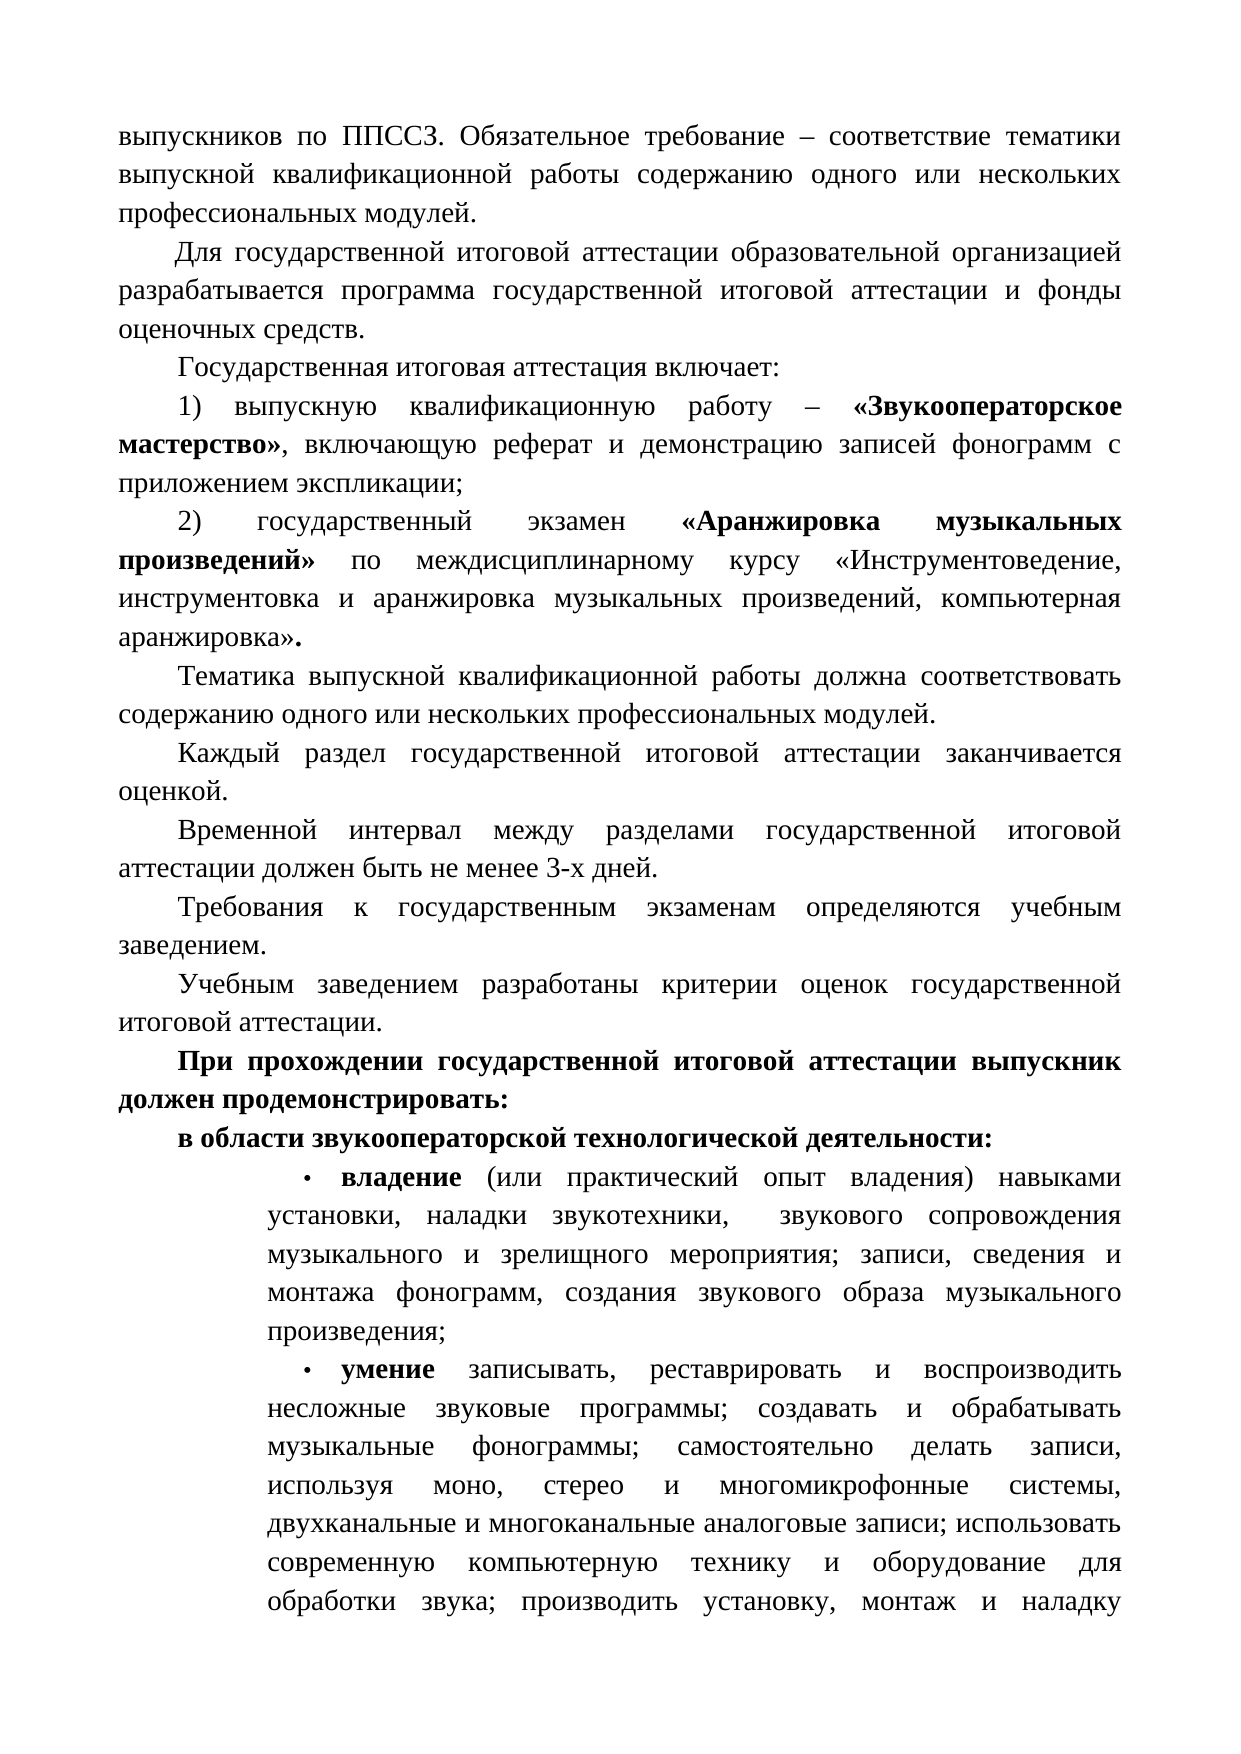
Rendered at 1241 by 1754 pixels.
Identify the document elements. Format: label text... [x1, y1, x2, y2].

list владение (или практический опыт владения) навыками установки, наладки звукотехники, звукового сопровождения музыкального и зрелищного мероприятия; записи, сведения и монтажа фонограмм, создания звукового образа музыкального произведения; [229, 1159, 1122, 1346]
text 2) государственный экзамен «Аранжировка музыкальных произведений» по междисциплинарному курсу «Инструментоведение, инструментовка и аранжировка музыкальных произведений, компьютерная аранжировка». [118, 503, 1122, 653]
text 1) выпускную квалификационную работу – «Звукооператорское мастерство», включающую реферат и демонстрацию записей фонограмм с приложением экспликации; [118, 388, 1122, 498]
text Тематика выпускной квалификационной работы должна соответствовать содержанию одного или нескольких профессиональных модулей. [118, 658, 1122, 730]
text Требования к государственным экзаменам определяются учебным заведением. [118, 889, 1122, 961]
text Каждый раздел государственной итоговой аттестации заканчивается оценкой. [118, 735, 1122, 807]
text Учебным заведением разработаны критерии оценок государственной итоговой аттестации. [118, 966, 1122, 1038]
text в области звукооператорской технологической деятельности: [118, 1120, 1122, 1154]
list умение записывать, реставрировать и воспроизводить несложные звуковые программы; создавать и обрабатывать музыкальные фонограммы; самостоятельно делать записи, используя моно, стерео и многомикрофонные системы, двухканальные и многоканальные аналоговые записи; использовать современную компьютерную технику и оборудование для обработки звука; производить установку, монтаж и наладку [229, 1351, 1122, 1616]
text При прохождении государственной итоговой аттестации выпускник должен продемонстрировать: [118, 1043, 1122, 1115]
text Временной интервал между разделами государственной итоговой аттестации должен быть не менее 3-х дней. [118, 812, 1122, 884]
text Государственная итоговая аттестация включает: [118, 349, 1122, 383]
text Для государственной итоговой аттестации образовательной организацией разрабатывается программа государственной итоговой аттестации и фонды оценочных средств. [118, 234, 1122, 344]
text выпускников по ППССЗ. Обязательное требование – соответствие тематики выпускной квалификационной работы содержанию одного или нескольких профессиональных модулей. [118, 118, 1122, 229]
